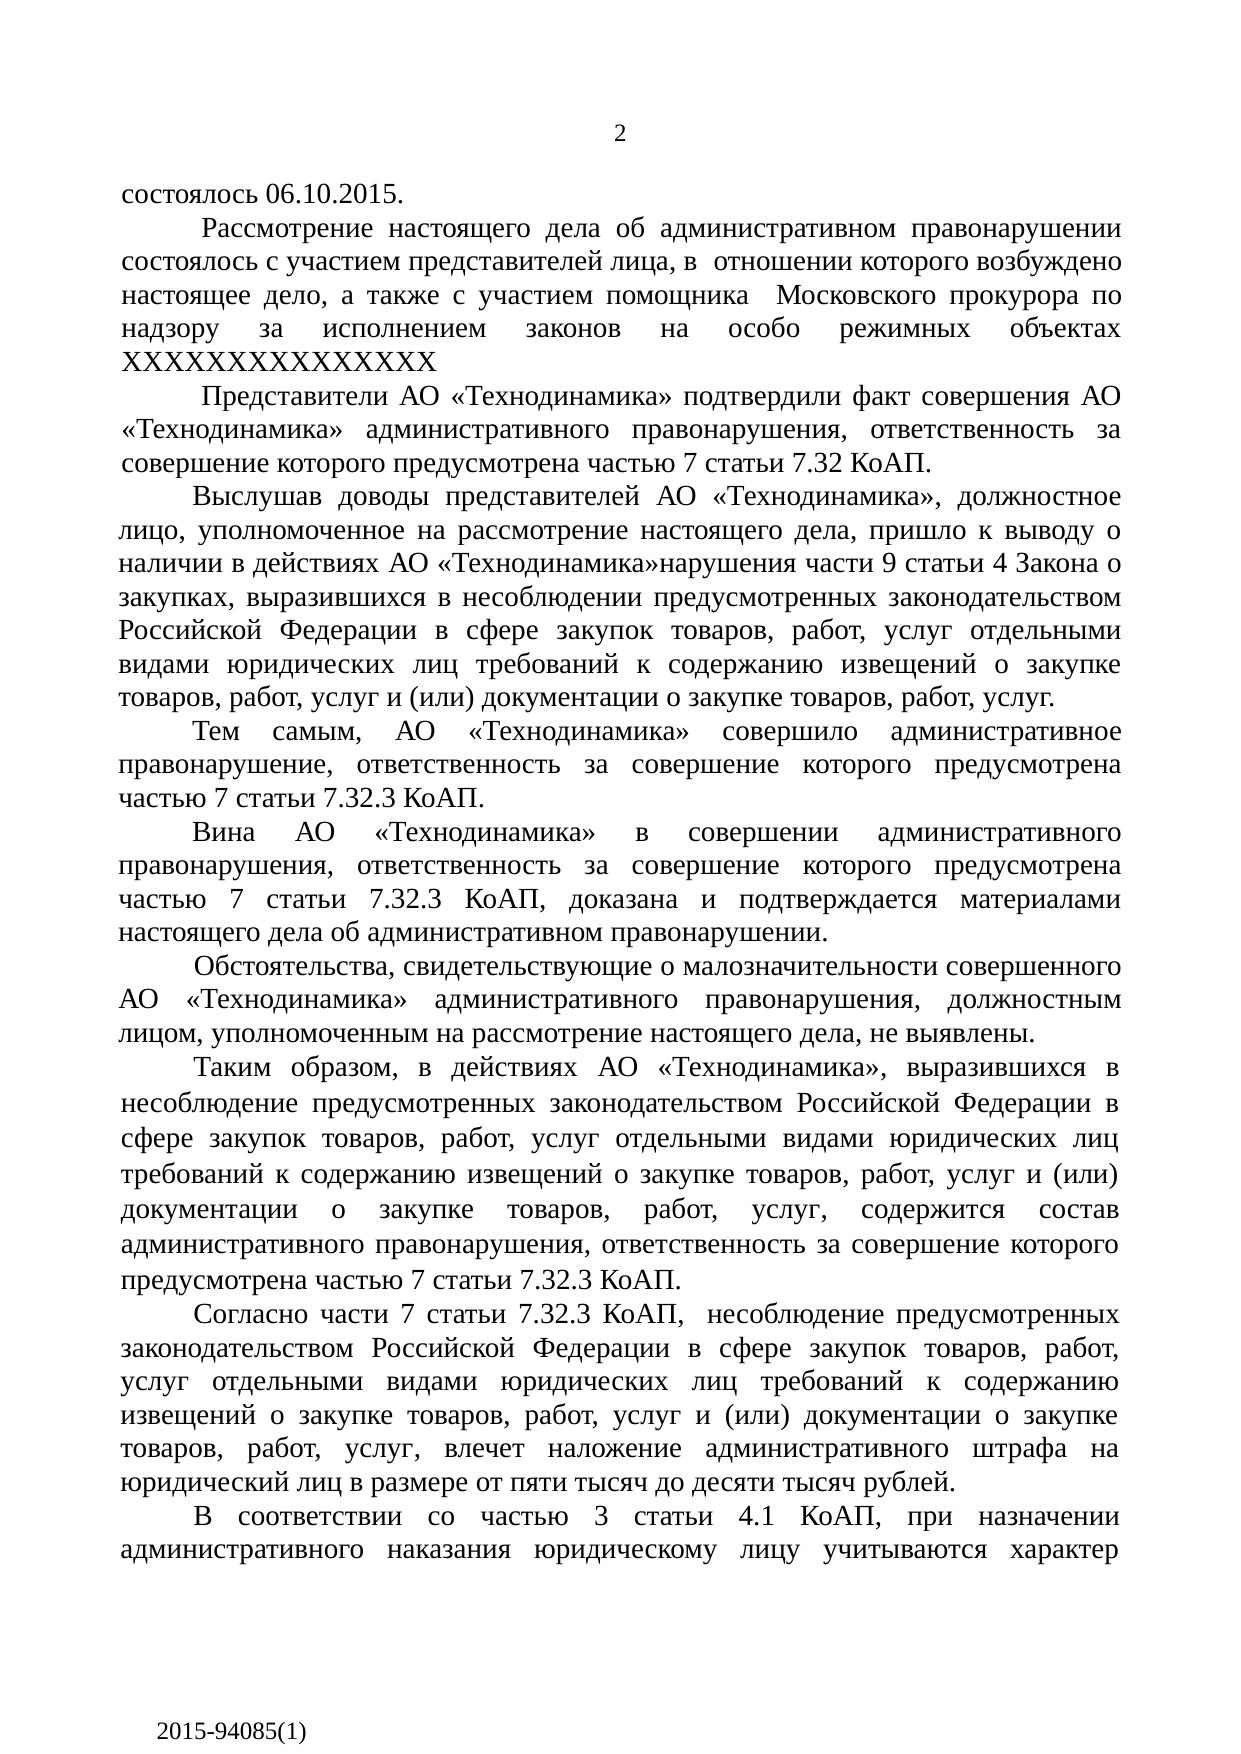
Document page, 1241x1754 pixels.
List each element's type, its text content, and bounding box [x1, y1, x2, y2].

text Выслушав доводы представителей АО «Технодинамика», должностное лицо, уполномоченное на рассмотрение настоящего дела, пришло к выводу о наличии в действиях АО «Технодинамика»нарушения части 9 статьи 4 Закона о закупках, выразившихся в несоблюдении предусмотренных законодательством Российской Федерации в сфере закупок товаров, работ, услуг отдельными видами юридических лиц требований к содержанию извещений о закупке товаров, работ, услуг и (или) документации о закупке товаров, работ, услуг. [118, 478, 1122, 713]
text Вина АО «Технодинамика» в совершении административного правонарушения, ответственность за совершение которого предусмотрена частью 7 статьи 7.32.3 КоАП, доказана и подтверждается материалами настоящего дела об административном правонарушении. [118, 814, 1122, 948]
text Тем самым, АО «Технодинамика» совершило административное правонарушение, ответственность за совершение которого предусмотрена частью 7 статьи 7.32.3 КоАП. [118, 713, 1122, 814]
text Рассмотрение настоящего дела об административном правонарушении состоялось с участием представителей лица, в отношении которого возбуждено настоящее дело, а также с участием помощника Московского прокурора по надзору за исполнением законов на особо режимных объектах XXXXXXXXXXXXXXX [121, 210, 1122, 378]
text Представители АО «Технодинамика» подтвердили факт совершения АО «Технодинамика» административного правонарушения, ответственность за совершение которого предусмотрена частью 7 статьи 7.32 КоАП. [121, 378, 1122, 478]
text В соответствии со частью 3 статьи 4.1 КоАП, при назначении административного наказания юридическому лицу учитываются характер [120, 1498, 1120, 1565]
text Таким образом, в действиях АО «Технодинамика», выразившихся в несоблюдение предусмотренных законодательством Российской Федерации в сфере закупок товаров, работ, услуг отдельными видами юридических лиц требований к содержанию извещений о закупке товаров, работ, услуг и (или) документации о закупке товаров, работ, услуг, содержится состав административного правонарушения, ответственность за совершение которого предусмотрена частью 7 статьи 7.32.3 КоАП. [121, 1048, 1120, 1296]
text Согласно части 7 статьи 7.32.3 КоАП, несоблюдение предусмотренных законодательством Российской Федерации в сфере закупок товаров, работ, услуг отдельными видами юридических лиц требований к содержанию извещений о закупке товаров, работ, услуг и (или) документации о закупке товаров, работ, услуг, влечет наложение административного штрафа на юридический лиц в размере от пяти тысяч до десяти тысяч рублей. [120, 1296, 1120, 1498]
text состоялось 06.10.2015. [121, 176, 1122, 210]
text Обстоятельства, свидетельствующие о малозначительности совершенного АО «Технодинамика» административного правонарушения, должностным лицом, уполномоченным на рассмотрение настоящего дела, не выявлены. [118, 948, 1122, 1048]
